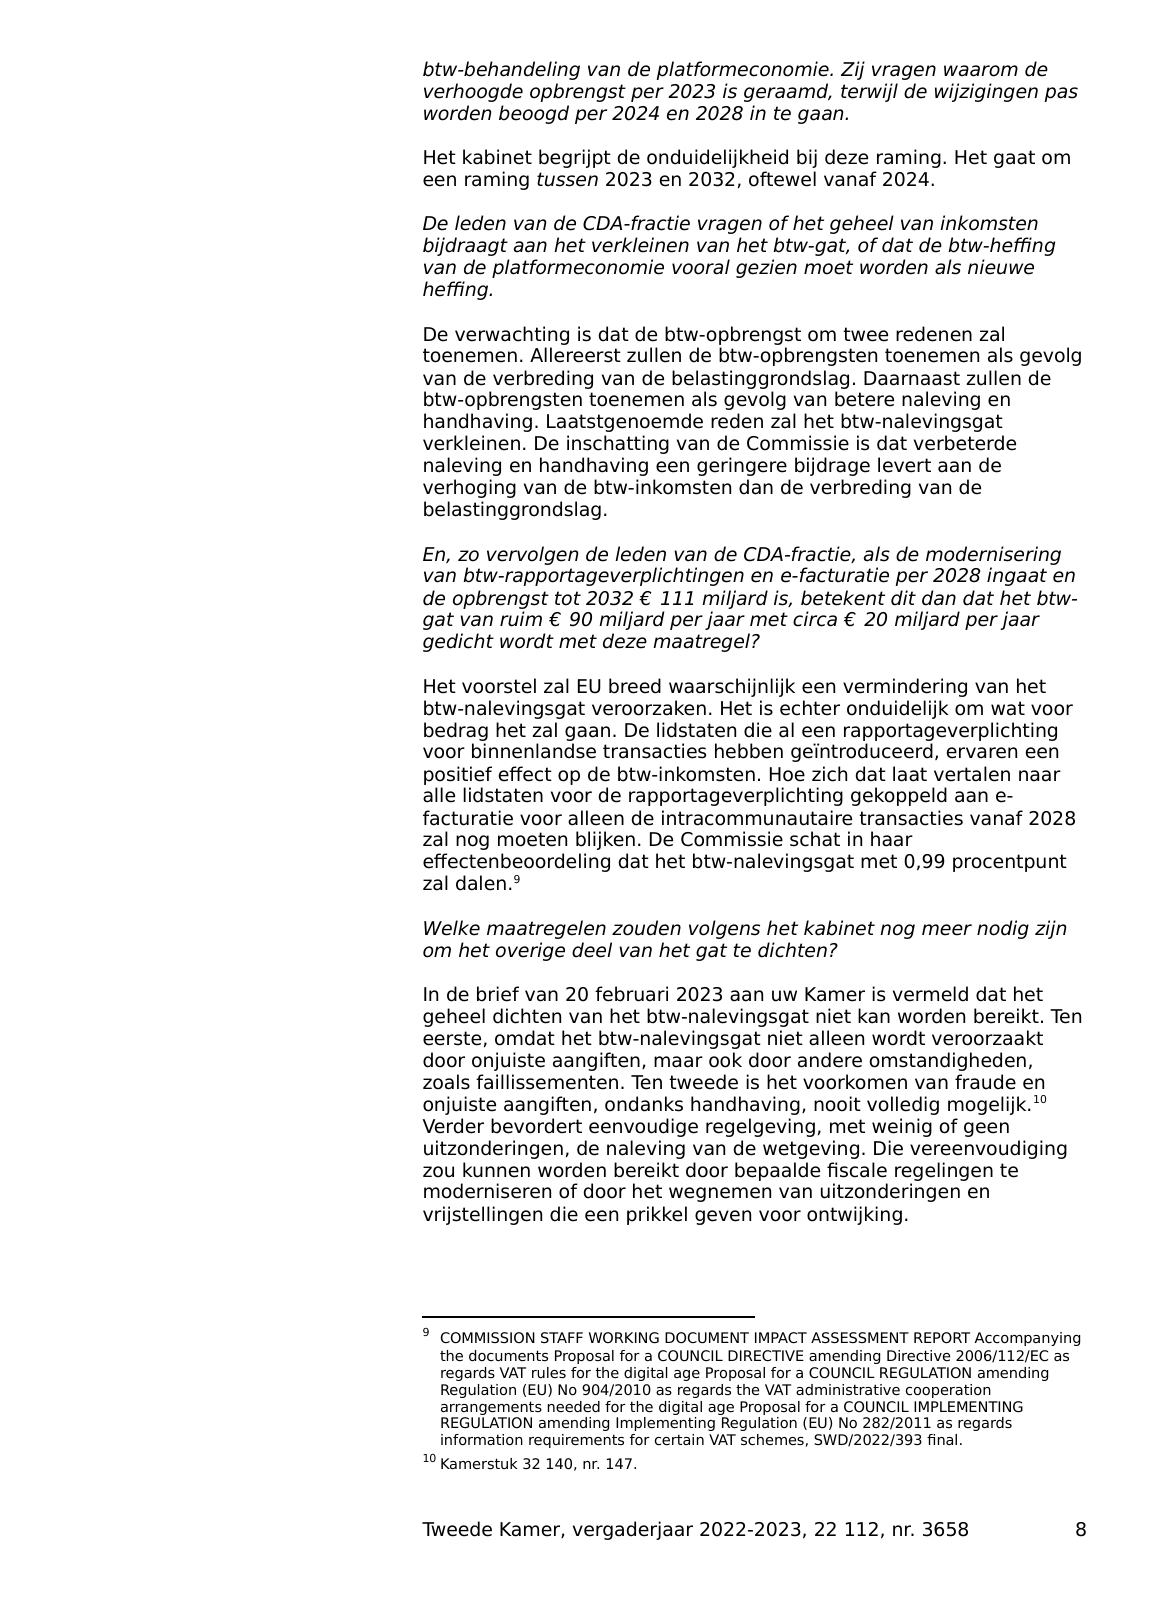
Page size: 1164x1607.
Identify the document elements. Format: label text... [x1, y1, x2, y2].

text Het kabinet begrijpt de onduidelijkheid bij deze raming. Het gaat om een raming tussen 2023 en 2032, oftewel vanaf 2024. [422, 147, 1087, 191]
text Het voorstel zal EU breed waarschijnlijk een vermindering van het btw-nalevingsgat veroorzaken. Het is echter onduidelijk om wat voor bedrag het zal gaan. De lidstaten die al een rapportageverplichting voor binnenlandse transacties hebben geïntroduceerd, ervaren een positief effect op de btw-inkomsten. Hoe zich dat laat vertalen naar alle lidstaten voor de rapportageverplichting gekoppeld aan e-facturatie voor alleen de intracommunautaire transacties vanaf 2028 zal nog moeten blijken. De Commissie schat in haar effectenbeoordeling dat het btw-nalevingsgat met 0,99 procentpunt zal dalen. [422, 676, 1087, 895]
text En, zo vervolgen de leden van de CDA-fractie, als de modernisering van btw-rapportageverplichtingen en e-facturatie per 2028 ingaat en de opbrengst tot 2032 € 111 miljard is, betekent dit dan dat het btw-gat van ruim € 90 miljard per jaar met circa € 20 miljard per jaar gedicht wordt met deze maatregel? [422, 543, 1087, 653]
text COMMISSION STAFF WORKING DOCUMENT IMPACT ASSESSMENT REPORT Accompanying the documents Proposal for a COUNCIL DIRECTIVE amending Directive 2006/112/EC as regards VAT rules for the digital age Proposal for a COUNCIL REGULATION amending Regulation (EU) No 904/2010 as regards the VAT administrative cooperation arrangements needed for the digital age Proposal for a COUNCIL IMPLEMENTING REGULATION amending Implementing Regulation (EU) No 282/2011 as regards information requirements for certain VAT schemes, SWD/2022/393 final. [422, 1326, 1087, 1449]
text De verwachting is dat de btw-opbrengst om twee redenen zal toenemen. Allereerst zullen de btw-opbrengsten toenemen als gevolg van de verbreding van de belastinggrondslag. Daarnaast zullen de btw-opbrengsten toenemen als gevolg van betere naleving en handhaving. Laatstgenoemde reden zal het btw-nalevingsgat verkleinen. De inschatting van de Commissie is dat verbeterde naleving en handhaving een geringere bijdrage levert aan de verhoging van de btw-inkomsten dan de verbreding van de belastinggrondslag. [422, 323, 1087, 521]
text Verder bevordert eenvoudige regelgeving, met weinig of geen uitzonderingen, de naleving van de wetgeving. Die vereenvoudiging zou kunnen worden bereikt door bepaalde fiscale regelingen te moderniseren of door het wegnemen van uitzonderingen en vrijstellingen die een prikkel geven voor ontwijking. [422, 1116, 1087, 1225]
text btw-behandeling van de platformeconomie. Zij vragen waarom de verhoogde opbrengst per 2023 is geraamd, terwijl de wijzigingen pas worden beoogd per 2024 en 2028 in te gaan. [422, 59, 1087, 125]
text Kamerstuk 32 140, nr. 147. [422, 1452, 1087, 1474]
text De leden van de CDA-fractie vragen of het geheel van inkomsten bijdraagt aan het verkleinen van het btw-gat, of dat de btw-heffing van de platformeconomie vooral gezien moet worden als nieuwe heffing. [422, 213, 1087, 301]
text Welke maatregelen zouden volgens het kabinet nog meer nodig zijn om het overige deel van het gat te dichten? [422, 917, 1087, 961]
text In de brief van 20 februari 2023 aan uw Kamer is vermeld dat het geheel dichten van het btw-nalevingsgat niet kan worden bereikt. Ten eerste, omdat het btw-nalevingsgat niet alleen wordt veroorzaakt door onjuiste aangiften, maar ook door andere omstandigheden, zoals faillissementen. Ten tweede is het voorkomen van fraude en onjuiste aangiften, ondanks handhaving, nooit volledig mogelijk. [422, 984, 1087, 1116]
